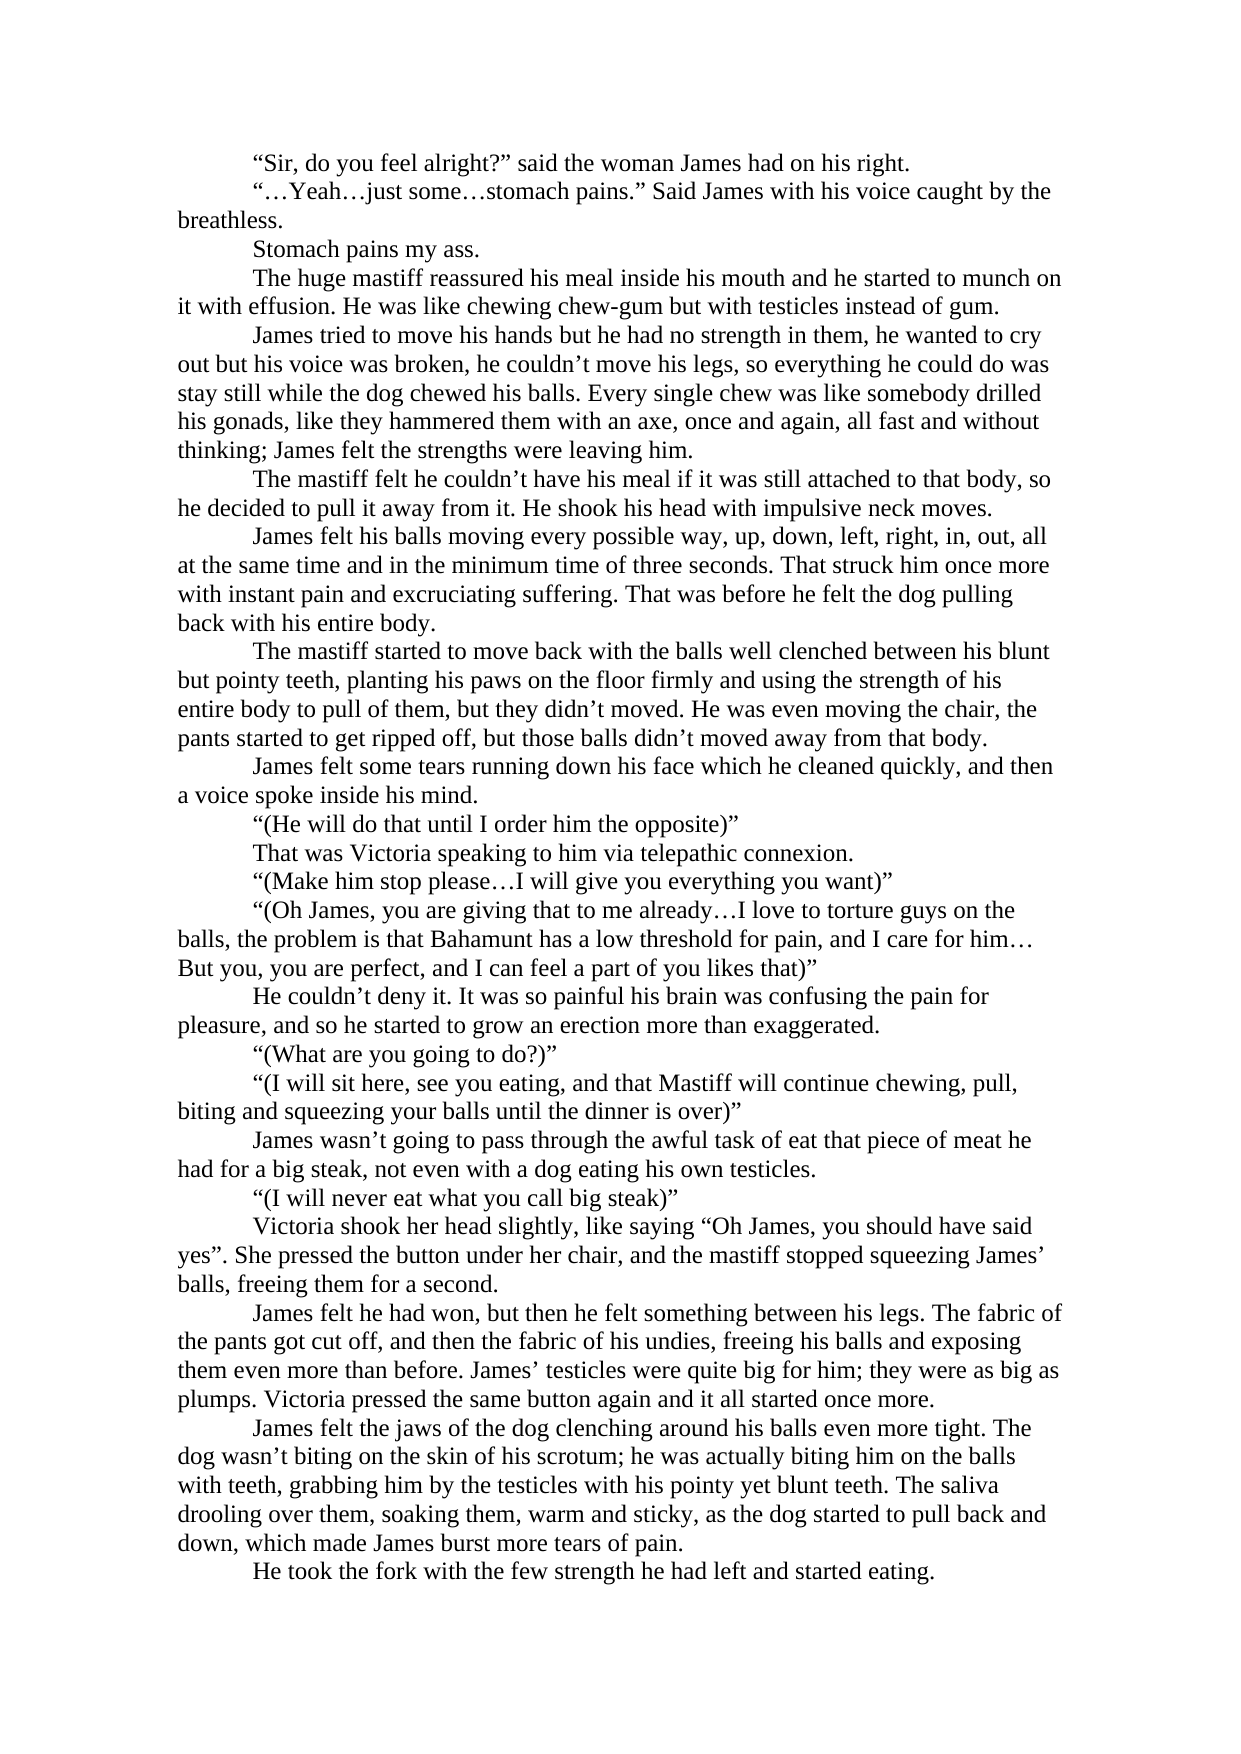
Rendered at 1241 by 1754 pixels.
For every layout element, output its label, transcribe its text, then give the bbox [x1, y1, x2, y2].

text James tried to move his hands but he had no strength in them, he wanted to cry out but his voice was broken, he couldn’t move his legs, so everything he could do was stay still while the dog chewed his balls. Every single chew was like somebody drilled his gonads, like they hammered them with an axe, once and again, all fast and without thinking; James felt the strengths were leaving him. [177, 320, 1063, 464]
text That was Victoria speaking to him via telepathic connexion. [177, 838, 1063, 866]
text James felt the jaws of the dog clenching around his balls even more tight. The dog wasn’t biting on the skin of his scrotum; he was actually biting him on the balls with teeth, grabbing him by the testicles with his pointy yet blunt teeth. The saliva drooling over them, soaking them, warm and sticky, as the dog started to pull back and down, which made James burst more tears of pain. [177, 1413, 1063, 1556]
text “(I will never eat what you call big steak)” [177, 1183, 1063, 1211]
text He couldn’t deny it. It was so painful his brain was confusing the pain for pleasure, and so he started to grow an erection more than exaggerated. [177, 981, 1063, 1039]
text “(What are you going to do?)” [177, 1039, 1063, 1068]
text The mastiff started to move back with the balls well clenched between his blunt but pointy teeth, planting his paws on the floor firmly and using the strength of his entire body to pull of them, but they didn’t moved. He was even moving the chair, the pants started to get ripped off, but those balls didn’t moved away from that body. [177, 636, 1063, 751]
text James felt some tears running down his face which he cleaned quickly, and then a voice spoke inside his mind. [177, 751, 1063, 809]
text James felt his balls moving every possible way, up, down, left, right, in, out, all at the same time and in the minimum time of three seconds. That struck him once more with instant pain and excruciating suffering. That was before he felt the dog pulling back with his entire body. [177, 521, 1063, 636]
text Stomach pains my ass. [177, 234, 1063, 263]
text The mastiff felt he couldn’t have his meal if it was still attached to that body, so he decided to pull it away from it. He shook his head with impulsive neck moves. [177, 464, 1063, 521]
text James wasn’t going to pass through the awful task of eat that piece of meat he had for a big steak, not even with a dog eating his own testicles. [177, 1125, 1063, 1183]
text “…Yeah…just some…stomach pains.” Said James with his voice caught by the breathless. [177, 176, 1063, 234]
text He took the fork with the few strength he had left and started eating. [177, 1556, 1063, 1585]
text “(I will sit here, see you eating, and that Mastiff will continue chewing, pull, biting and squeezing your balls until the dinner is over)” [177, 1068, 1063, 1125]
text “Sir, do you feel alright?” said the woman James had on his right. [177, 148, 1063, 176]
text Victoria shook her head slightly, like saying “Oh James, you should have said yes”. She pressed the button under her chair, and the mastiff stopped squeezing James’ balls, freeing them for a second. [177, 1211, 1063, 1298]
text “(He will do that until I order him the opposite)” [177, 809, 1063, 838]
text James felt he had won, but then he felt something between his legs. The fabric of the pants got cut off, and then the fabric of his undies, freeing his balls and exposing them even more than before. James’ testicles were quite big for him; they were as big as plumps. Victoria pressed the same button again and it all started once more. [177, 1298, 1063, 1413]
text The huge mastiff reassured his meal inside his mouth and he started to munch on it with effusion. He was like chewing chew-gum but with testicles instead of gum. [177, 263, 1063, 320]
text “(Make him stop please…I will give you everything you want)” [177, 866, 1063, 895]
text “(Oh James, you are giving that to me already…I love to torture guys on the balls, the problem is that Bahamunt has a low threshold for pain, and I care for him…But you, you are perfect, and I can feel a part of you likes that)” [177, 895, 1063, 981]
